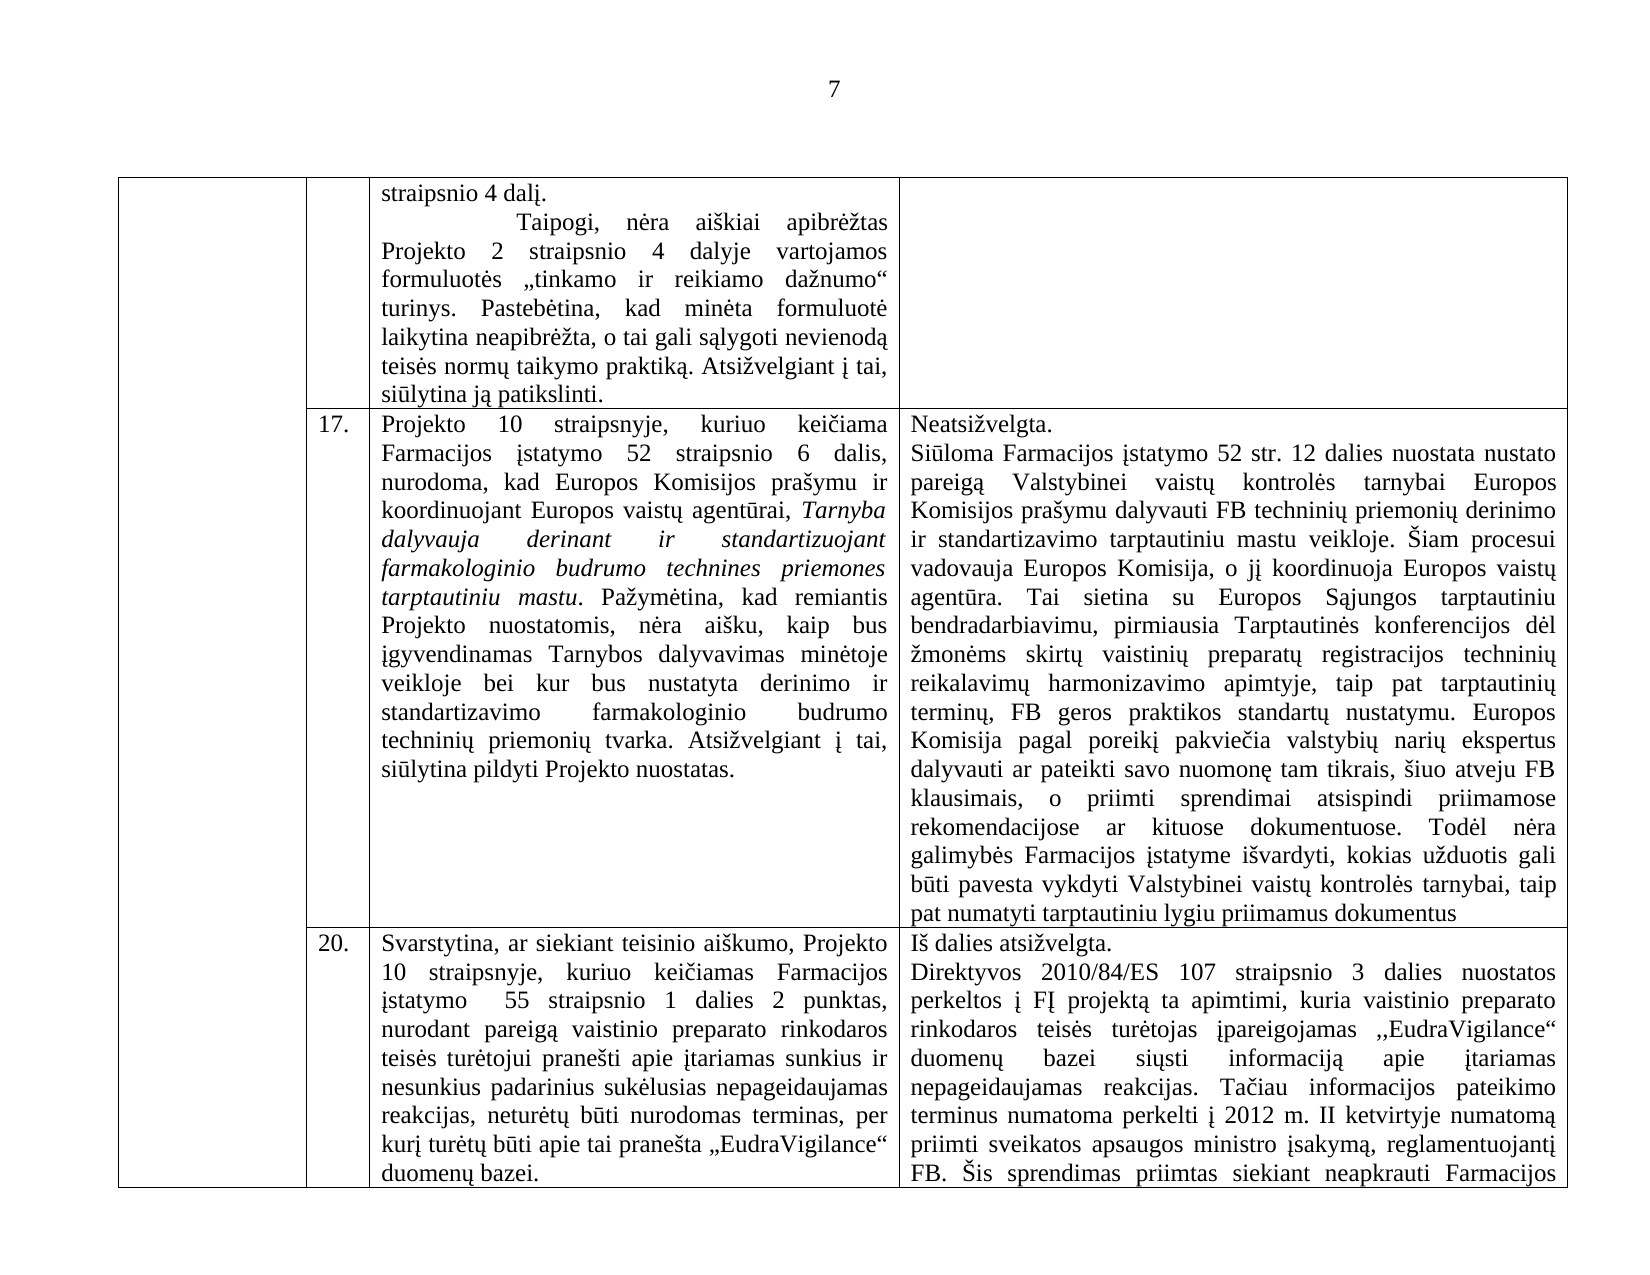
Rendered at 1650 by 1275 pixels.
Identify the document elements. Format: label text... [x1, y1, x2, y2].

table_cell [307, 178, 369, 408]
table_cell Iš dalies atsižvelgta. Direktyvos 2010/84/ES 107 straipsnio 3 dalies nuostatos perkeltos į FĮ projektą ta apimtimi, kuria vaistinio preparato rinkodaros teisės turėtojas įpareigojamas ,,EudraVigilance“ duomenų bazei siųsti informaciją apie įtariamas nepageidaujamas reakcijas. Tačiau informacijos pateikimo terminus numatoma perkelti į 2012 m. II ketvirtyje numatomą priimti sveikatos apsaugos ministro įsakymą, reglamentuojantį FB. Šis sprendimas priimtas siekiant neapkrauti Farmacijos [900, 928, 1567, 1187]
table_cell Projekto 10 straipsnyje, kuriuo keičiama Farmacijos įstatymo 52 straipsnio 6 dalis, nurodoma, kad Europos Komisijos prašymu ir koordinuojant Europos vaistų agentūrai, Tarnyba dalyvauja derinant ir standartizuojant farmakologinio budrumo technines priemones tarptautiniu mastu. Pažymėtina, kad remiantis Projekto nuostatomis, nėra aišku, kaip bus įgyvendinamas Tarnybos dalyvavimas minėtoje veikloje bei kur bus nustatyta derinimo ir standartizavimo farmakologinio budrumo techninių priemonių tvarka. Atsižvelgiant į tai, siūlytina pildyti Projekto nuostatas. [370, 409, 899, 927]
table_cell Svarstytina, ar siekiant teisinio aiškumo, Projekto 10 straipsnyje, kuriuo keičiamas Farmacijos įstatymo 55 straipsnio 1 dalies 2 punktas, nurodant pareigą vaistinio preparato rinkodaros teisės turėtojui pranešti apie įtariamas sunkius ir nesunkius padarinius sukėlusias nepageidaujamas reakcijas, neturėtų būti nurodomas terminas, per kurį turėtų būti apie tai pranešta „EudraVigilance“ duomenų bazei. [370, 928, 899, 1187]
table_cell 17. [307, 409, 369, 927]
table_cell 20. [307, 928, 369, 1187]
table_cell Neatsižvelgta. Siūloma Farmacijos įstatymo 52 str. 12 dalies nuostata nustato pareigą Valstybinei vaistų kontrolės tarnybai Europos Komisijos prašymu dalyvauti FB techninių priemonių derinimo ir standartizavimo tarptautiniu mastu veikloje. Šiam procesui vadovauja Europos Komisija, o jį koordinuoja Europos vaistų agentūra. Tai sietina su Europos Sąjungos tarptautiniu bendradarbiavimu, pirmiausia Tarptautinės konferencijos dėl žmonėms skirtų vaistinių preparatų registracijos techninių reikalavimų harmonizavimo apimtyje, taip pat tarptautinių terminų, FB geros praktikos standartų nustatymu. Europos Komisija pagal poreikį pakviečia valstybių narių ekspertus dalyvauti ar pateikti savo nuomonę tam tikrais, šiuo atveju FB klausimais, o priimti sprendimai atsispindi priimamose rekomendacijose ar kituose dokumentuose. Todėl nėra galimybės Farmacijos įstatyme išvardyti, kokias užduotis gali būti pavesta vykdyti Valstybinei vaistų kontrolės tarnybai, taip pat numatyti tarptautiniu lygiu priimamus dokumentus [900, 409, 1567, 927]
table_cell Lietuvos Respublikos teisingumo ministerijos 2012-04-24 raštas Nr. (1.6.)2T-594 [119, 178, 306, 1187]
table_cell straipsnio 4 dalį. Taipogi, nėra aiškiai apibrėžtas Projekto 2 straipsnio 4 dalyje vartojamos formuluotės „tinkamo ir reikiamo dažnumo“ turinys. Pastebėtina, kad minėta formuluotė laikytina neapibrėžta, o tai gali sąlygoti nevienodą teisės normų taikymo praktiką. Atsižvelgiant į tai, siūlytina ją patikslinti. [370, 178, 899, 408]
table_cell [900, 178, 1567, 408]
